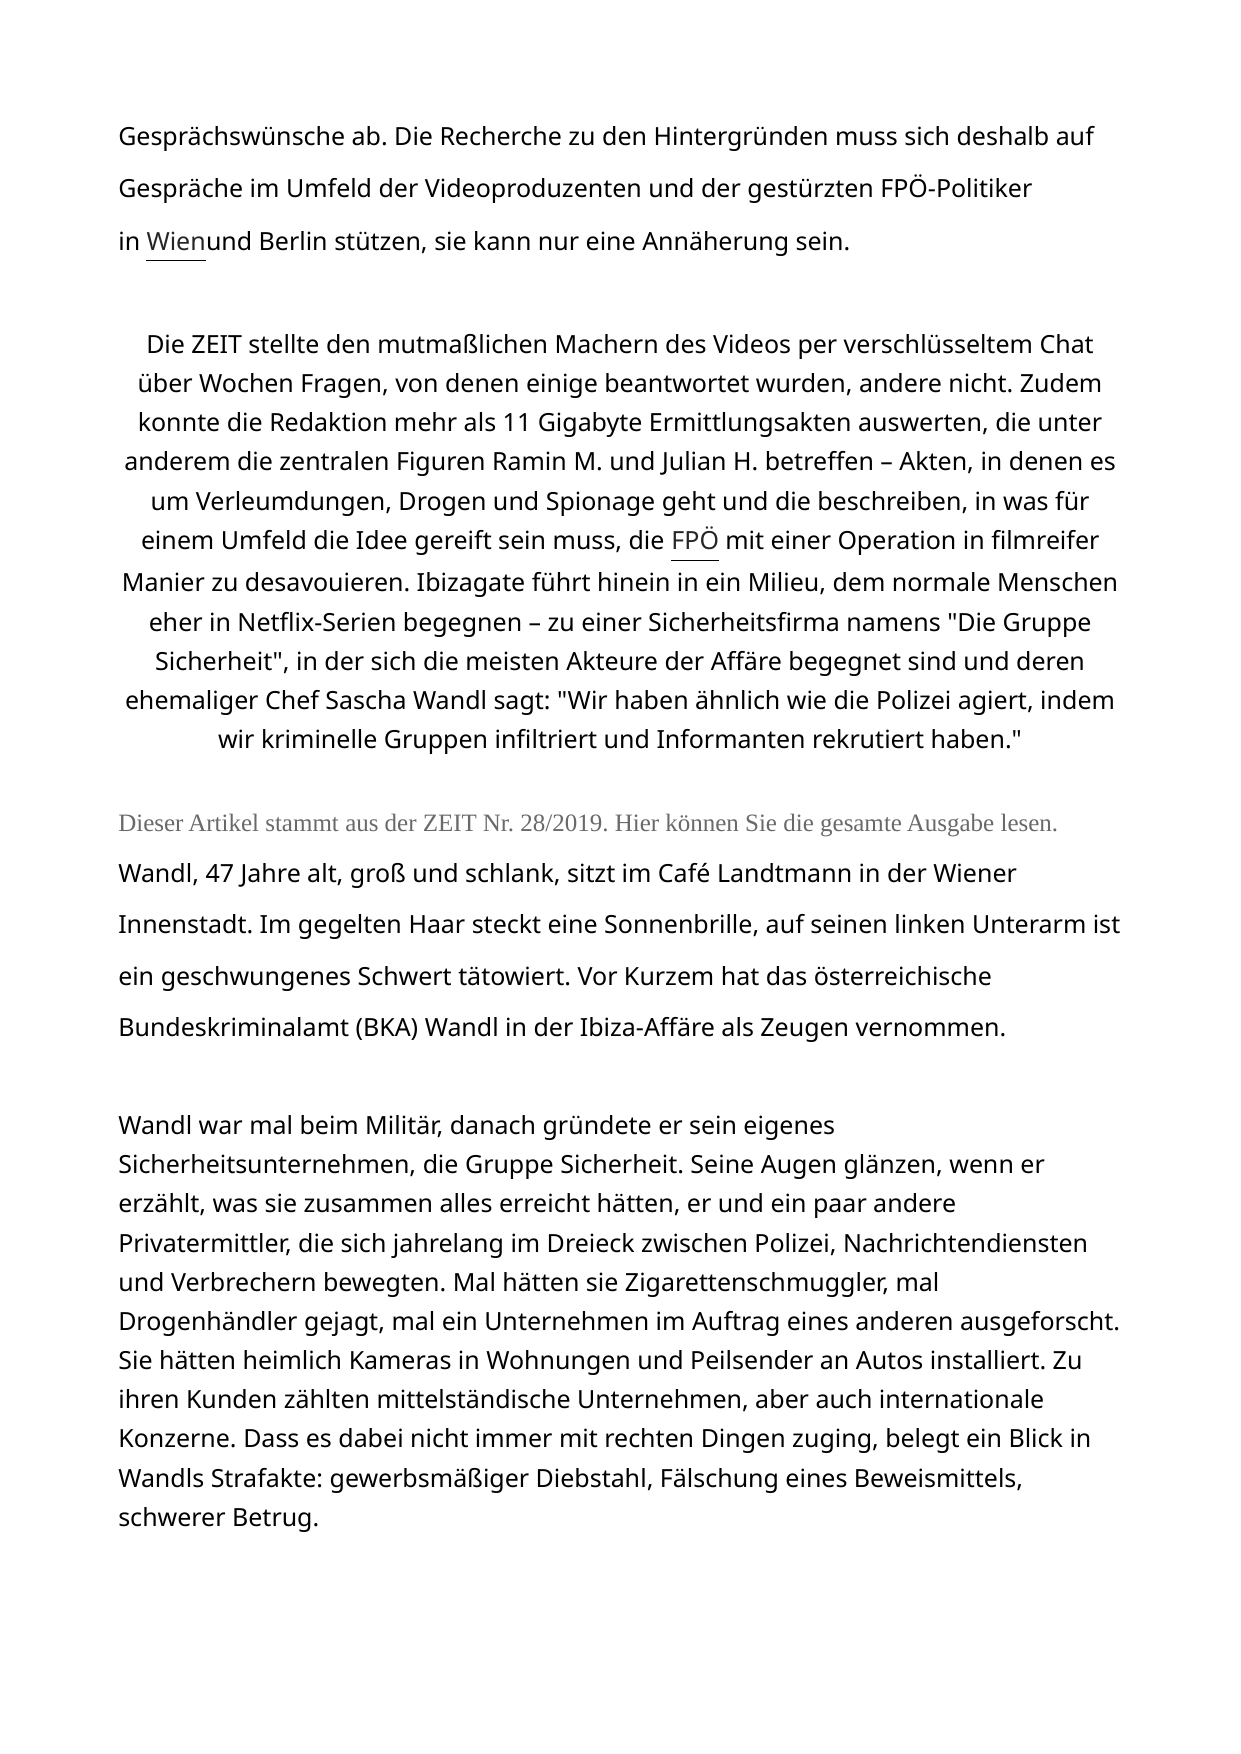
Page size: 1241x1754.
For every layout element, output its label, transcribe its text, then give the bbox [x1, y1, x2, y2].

text Gesprächswünsche ab. Die Recherche zu den Hintergründen muss sich deshalb auf Gespräche im Umfeld der Videoproduzenten und der gestürzten FPÖ-Politiker in Wienund Berlin stützen, sie kann nur eine Annäherung sein. [118, 118, 1122, 260]
text Wandl, 47 Jahre alt, groß und schlank, sitzt im Café Landtmann in der Wiener Innenstadt. Im gegelten Haar steckt eine Sonnenbrille, auf seinen linken Unterarm ist ein geschwungenes Schwert tätowiert. Vor Kurzem hat das österreichische Bundeskriminalamt (BKA) Wandl in der Ibiza-Affäre als Zeugen vernommen. [118, 856, 1122, 1043]
text Dieser Artikel stammt aus der ZEIT Nr. 28/2019. Hier können Sie die gesamte Ausgabe lesen. [118, 808, 1122, 837]
text Wandl war mal beim Militär, danach gründete er sein eigenes Sicherheitsunternehmen, die Gruppe Sicherheit. Seine Augen glänzen, wenn er erzählt, was sie zusammen alles erreicht hätten, er und ein paar andere Privatermittler, die sich jahrelang im Dreieck zwischen Polizei, Nachrichtendiensten und Verbrechern bewegten. Mal hätten sie Zigarettenschmuggler, mal Drogenhändler gejagt, mal ein Unternehmen im Auftrag eines anderen ausgeforscht. Sie hätten heimlich Kameras in Wohnungen und Peilsender an Autos installiert. Zu ihren Kunden zählten mittelständische Unternehmen, aber auch internationale Konzerne. Dass es dabei nicht immer mit rechten Dingen zuging, belegt ein Blick in Wandls Strafakte: gewerbsmäßiger Diebstahl, Fälschung eines Beweismittels, schwerer Betrug. [118, 1108, 1122, 1533]
text Die ZEIT stellte den mutmaßlichen Machern des Videos per verschlüsseltem Chat über Wochen Fragen, von denen einige beantwortet wurden, andere nicht. Zudem konnte die Redaktion mehr als 11 Gigabyte Ermittlungsakten auswerten, die unter anderem die zentralen Figuren Ramin M. und Julian H. betreffen – Akten, in denen es um Verleumdungen, Drogen und Spionage geht und die beschreiben, in was für einem Umfeld die Idee gereift sein muss, die FPÖ mit einer Operation in filmreifer Manier zu desavouieren. Ibizagate führt hinein in ein Milieu, dem normale Menschen eher in Netflix-Serien begegnen – zu einer Sicherheitsfirma namens "Die Gruppe Sicherheit", in der sich die meisten Akteure der Affäre begegnet sind und deren ehemaliger Chef Sascha Wandl sagt: "Wir haben ähnlich wie die Polizei agiert, indem wir kriminelle Gruppen infiltriert und Informanten rekrutiert haben." [118, 327, 1122, 756]
